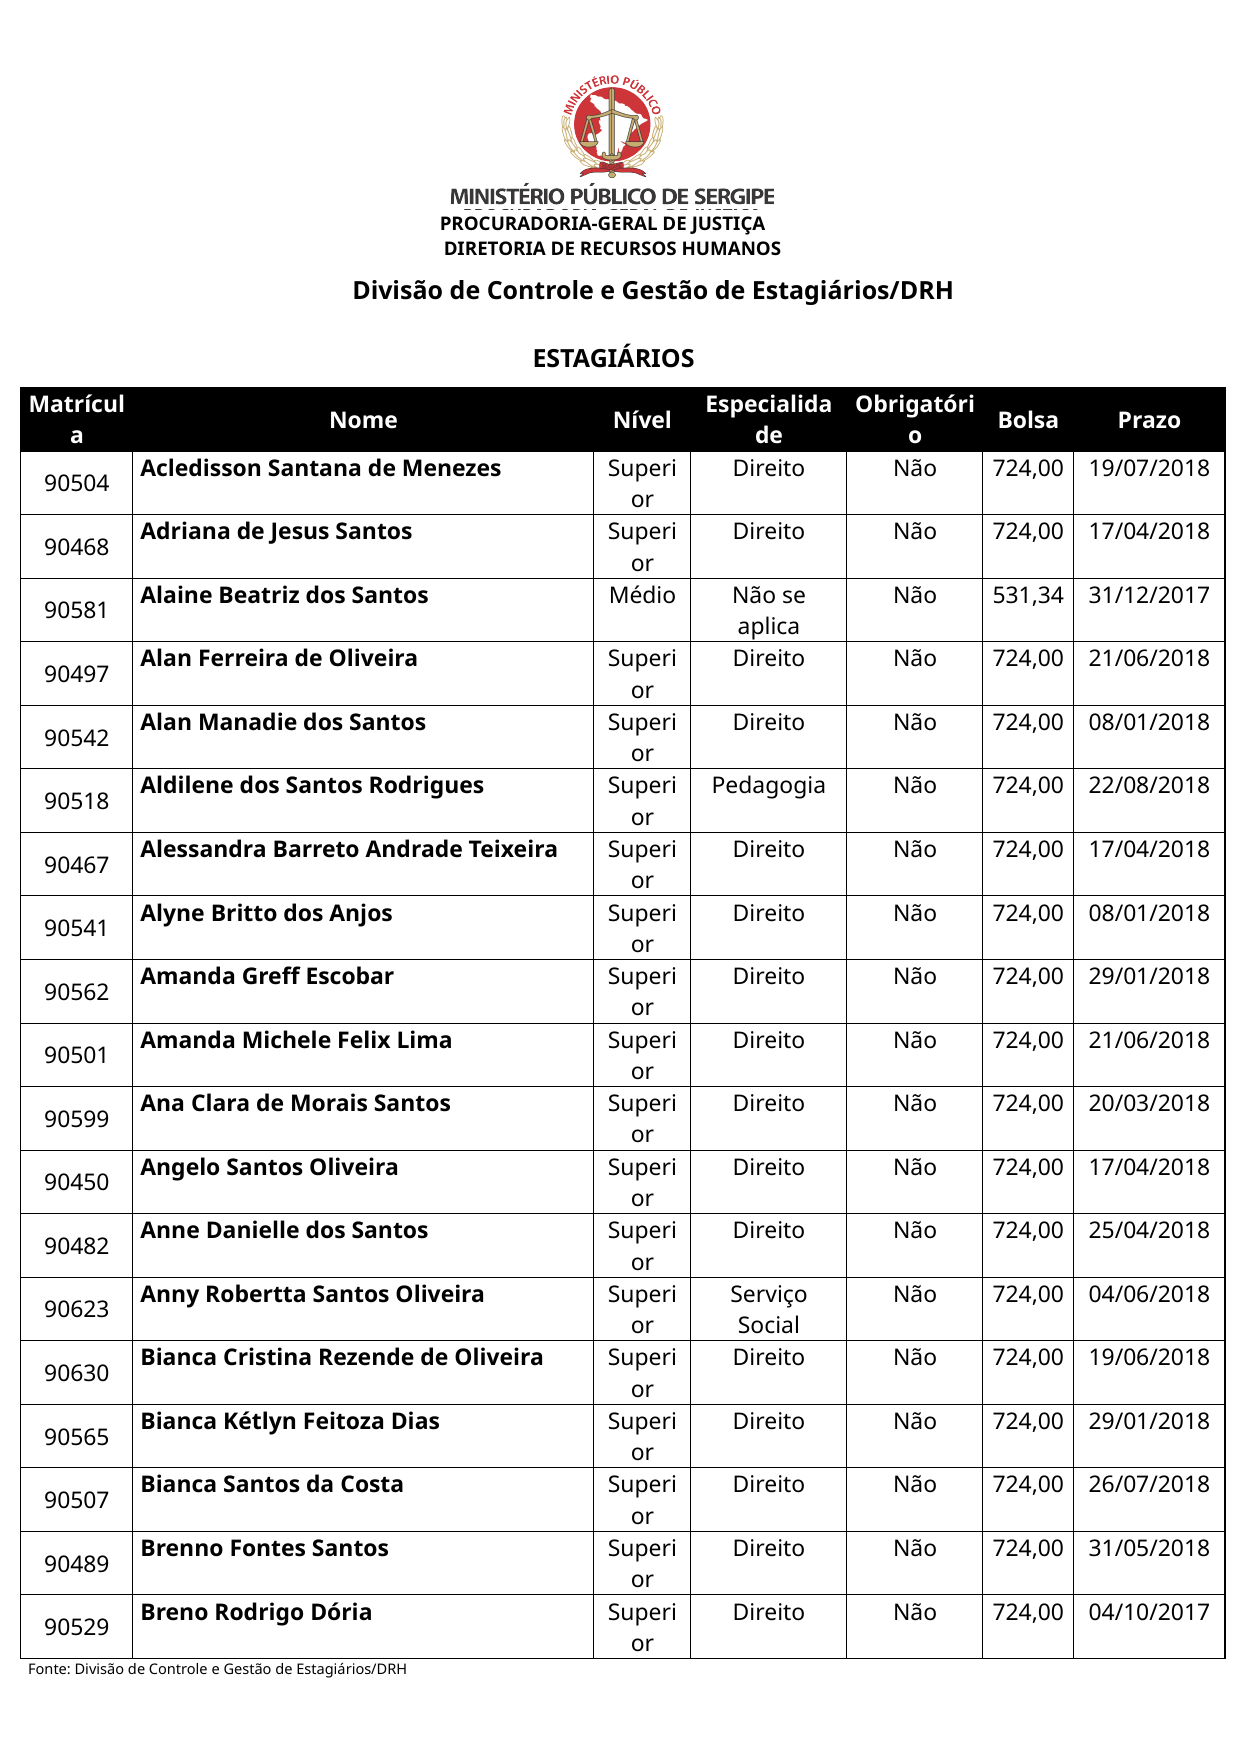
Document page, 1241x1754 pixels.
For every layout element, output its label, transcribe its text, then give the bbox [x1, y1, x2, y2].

table_cell Superior [594, 1595, 690, 1658]
table_cell Direito [691, 833, 846, 895]
table_cell 724,00 [983, 1532, 1073, 1594]
table_cell 724,00 [983, 769, 1073, 832]
table_cell Não [847, 452, 982, 514]
table_cell Não [847, 1151, 982, 1213]
table_cell 724,00 [983, 1151, 1073, 1213]
table_cell 90565 [21, 1405, 132, 1467]
table_cell Superior [594, 1468, 690, 1531]
table_cell 724,00 [983, 1595, 1073, 1658]
table_cell Não [847, 1405, 982, 1467]
table_cell 90542 [21, 706, 132, 768]
table_cell Amanda Michele Felix Lima [133, 1024, 593, 1086]
table_cell Alan Ferreira de Oliveira [133, 642, 593, 705]
table_cell 724,00 [983, 960, 1073, 1022]
table_cell 17/04/2018 [1074, 515, 1224, 578]
table_cell 29/01/2018 [1074, 1405, 1224, 1467]
table_cell Alyne Britto dos Anjos [133, 896, 593, 959]
table_cell 90630 [21, 1341, 132, 1404]
table_cell 724,00 [983, 1341, 1073, 1404]
table_header Matrícula [21, 388, 132, 451]
table_cell 19/07/2018 [1074, 452, 1224, 514]
table_cell 724,00 [983, 1214, 1073, 1277]
table_cell Superior [594, 769, 690, 832]
table_cell Não [847, 515, 982, 578]
table_cell Direito [691, 642, 846, 705]
table_cell Bianca Kétlyn Feitoza Dias [133, 1405, 593, 1467]
table_cell Não se aplica [691, 579, 846, 641]
table_cell Superior [594, 896, 690, 959]
table_cell 90489 [21, 1532, 132, 1594]
table_cell Angelo Santos Oliveira [133, 1151, 593, 1213]
table_cell Direito [691, 1151, 846, 1213]
table_cell Superior [594, 1087, 690, 1149]
table_cell Anne Danielle dos Santos [133, 1214, 593, 1277]
table_cell Superior [594, 515, 690, 578]
table_header Bolsa [983, 388, 1073, 451]
table_cell Não [847, 642, 982, 705]
table_cell Superior [594, 1151, 690, 1213]
table_cell Bianca Santos da Costa [133, 1468, 593, 1531]
table_cell Superior [594, 1405, 690, 1467]
table_cell Direito [691, 1087, 846, 1149]
table_cell Não [847, 1214, 982, 1277]
table_cell Aldilene dos Santos Rodrigues [133, 769, 593, 832]
table_cell Amanda Greff Escobar [133, 960, 593, 1022]
table_cell Não [847, 1532, 982, 1594]
table_cell Breno Rodrigo Dória [133, 1595, 593, 1658]
table_cell 90482 [21, 1214, 132, 1277]
table_cell 724,00 [983, 833, 1073, 895]
table_cell 90468 [21, 515, 132, 578]
table_cell 90501 [21, 1024, 132, 1086]
table_cell 90450 [21, 1151, 132, 1213]
table_cell 724,00 [983, 452, 1073, 514]
table_cell Alessandra Barreto Andrade Teixeira [133, 833, 593, 895]
table_cell Não [847, 1087, 982, 1149]
table_cell Não [847, 1278, 982, 1340]
table_cell 90623 [21, 1278, 132, 1340]
table_cell 724,00 [983, 1405, 1073, 1467]
table_cell Não [847, 706, 982, 768]
table_cell 724,00 [983, 1278, 1073, 1340]
table_cell 04/10/2017 [1074, 1595, 1224, 1658]
table_cell Acledisson Santana de Menezes [133, 452, 593, 514]
table_cell Não [847, 1341, 982, 1404]
table_cell 90562 [21, 960, 132, 1022]
table_cell Superior [594, 833, 690, 895]
table_cell 21/06/2018 [1074, 642, 1224, 705]
table_cell 724,00 [983, 706, 1073, 768]
table_cell 724,00 [983, 1468, 1073, 1531]
table_cell 31/12/2017 [1074, 579, 1224, 641]
table_cell 724,00 [983, 642, 1073, 705]
table_cell Direito [691, 1595, 846, 1658]
table_cell Pedagogia [691, 769, 846, 832]
table_cell Ana Clara de Morais Santos [133, 1087, 593, 1149]
table_cell Brenno Fontes Santos [133, 1532, 593, 1594]
table_cell Superior [594, 1024, 690, 1086]
table_cell 90507 [21, 1468, 132, 1531]
table_cell Superior [594, 642, 690, 705]
table_cell Direito [691, 706, 846, 768]
table_cell Direito [691, 1024, 846, 1086]
table_header Especialidade [691, 388, 846, 451]
table_header Obrigatório [847, 388, 982, 451]
table_cell 724,00 [983, 1024, 1073, 1086]
table_cell Superior [594, 452, 690, 514]
table_cell Superior [594, 1532, 690, 1594]
table_cell Direito [691, 1532, 846, 1594]
table_cell 08/01/2018 [1074, 896, 1224, 959]
table_cell Superior [594, 706, 690, 768]
table_header Prazo [1074, 388, 1224, 451]
table_header Nível [594, 388, 690, 451]
table_cell 25/04/2018 [1074, 1214, 1224, 1277]
table_cell 21/06/2018 [1074, 1024, 1224, 1086]
table_cell Direito [691, 1405, 846, 1467]
table_cell Não [847, 960, 982, 1022]
table_cell 90529 [21, 1595, 132, 1658]
table_cell Bianca Cristina Rezende de Oliveira [133, 1341, 593, 1404]
table_cell 17/04/2018 [1074, 1151, 1224, 1213]
table_cell Direito [691, 515, 846, 578]
table_cell Direito [691, 1214, 846, 1277]
table_cell 19/06/2018 [1074, 1341, 1224, 1404]
table_cell Não [847, 1468, 982, 1531]
table_cell Anny Robertta Santos Oliveira [133, 1278, 593, 1340]
table_cell 531,34 [983, 579, 1073, 641]
text Divisão de Controle e Gestão de Estagiários/DRH [112, 273, 1194, 307]
table_cell Superior [594, 1341, 690, 1404]
table_cell 08/01/2018 [1074, 706, 1224, 768]
table_cell 26/07/2018 [1074, 1468, 1224, 1531]
picture [450, 75, 774, 210]
table_cell Adriana de Jesus Santos [133, 515, 593, 578]
table_cell Não [847, 896, 982, 959]
table_cell 90467 [21, 833, 132, 895]
table_cell Superior [594, 960, 690, 1022]
table_cell 90599 [21, 1087, 132, 1149]
table_cell Serviço Social [691, 1278, 846, 1340]
table_cell Não [847, 1595, 982, 1658]
table_cell Não [847, 833, 982, 895]
table_cell 29/01/2018 [1074, 960, 1224, 1022]
table_cell Não [847, 769, 982, 832]
table_cell 90581 [21, 579, 132, 641]
text ESTAGIÁRIOS [32, 341, 1194, 375]
table_header Nome [133, 388, 593, 451]
table_cell 20/03/2018 [1074, 1087, 1224, 1149]
table_cell Alaine Beatriz dos Santos [133, 579, 593, 641]
table_cell Alan Manadie dos Santos [133, 706, 593, 768]
table_cell 90497 [21, 642, 132, 705]
table_cell 31/05/2018 [1074, 1532, 1224, 1594]
table_cell Superior [594, 1278, 690, 1340]
table_cell 724,00 [983, 515, 1073, 578]
table_cell Direito [691, 960, 846, 1022]
table_cell 04/06/2018 [1074, 1278, 1224, 1340]
table_cell Não [847, 579, 982, 641]
table_cell 724,00 [983, 896, 1073, 959]
table_cell Direito [691, 896, 846, 959]
table_cell 724,00 [983, 1087, 1073, 1149]
table_cell 17/04/2018 [1074, 833, 1224, 895]
table_cell 90541 [21, 896, 132, 959]
table_cell Superior [594, 1214, 690, 1277]
table_cell Direito [691, 452, 846, 514]
table_cell Não [847, 1024, 982, 1086]
table_cell Direito [691, 1468, 846, 1531]
table_cell 90518 [21, 769, 132, 832]
table_cell Direito [691, 1341, 846, 1404]
table_cell Médio [594, 579, 690, 641]
table_cell 90504 [21, 452, 132, 514]
table_cell 22/08/2018 [1074, 769, 1224, 832]
